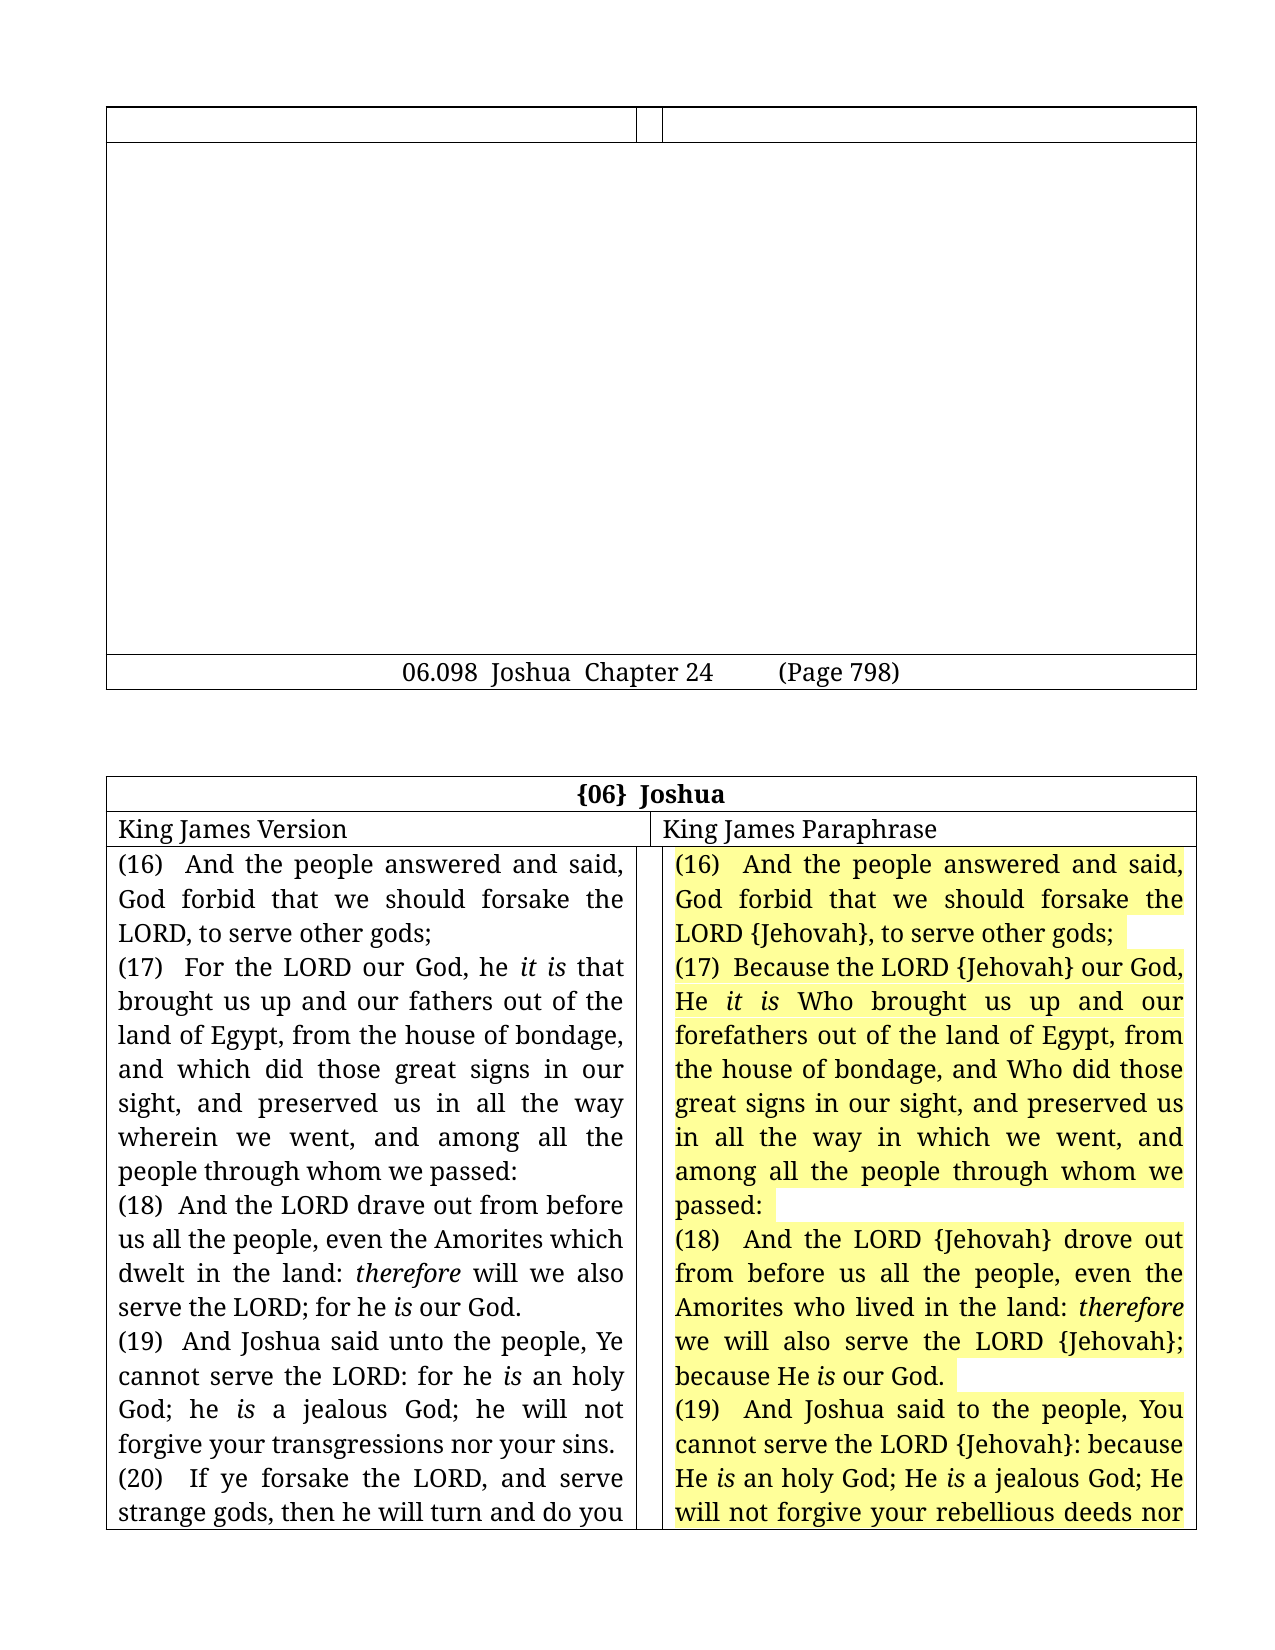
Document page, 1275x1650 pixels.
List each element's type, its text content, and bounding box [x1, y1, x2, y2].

table_cell [107, 143, 1196, 653]
table_cell (16) And the people answered and said, God forbid that we should forsake the LORD, to serve other gods; (17) For the LORD our God, he it is that brought us up and our fathers out of the land of Egypt, from the house of bondage, and which did those great signs in our sight, and preserved us in all the way wherein we went, and among all the people through whom we passed: (18) And the LORD drave out from before us all the people, even the Amorites which dwelt in the land: therefore will we also serve the LORD; for he is our God. (19) And Joshua said unto the people, Ye cannot serve the LORD: for he is an holy God; he is a jealous God; he will not forgive your transgressions nor your sins. (20) If ye forsake the LORD, and serve strange gods, then he will turn and do you [107, 847, 636, 1528]
table_cell King James Version [107, 812, 650, 846]
table_cell (16) And the people answered and said, God forbid that we should forsake the LORD {Jehovah}, to serve other gods; (17) Because the LORD {Jehovah} our God, He it is Who brought us up and our forefathers out of the land of Egypt, from the house of bondage, and Who did those great signs in our sight, and preserved us in all the way in which we went, and among all the people through whom we passed: (18) And the LORD {Jehovah} drove out from before us all the people, even the Amorites who lived in the land: therefore we will also serve the LORD {Jehovah}; because He is our God. (19) And Joshua said to the people, You cannot serve the LORD {Jehovah}: because He is an holy God; He is a jealous God; He will not forgive your rebellious deeds nor [663, 847, 1196, 1528]
table_cell [637, 108, 662, 142]
table_cell 06.098 Joshua Chapter 24 (Page 798) [107, 655, 1196, 689]
table_cell King James Paraphrase [651, 812, 1196, 846]
table_header {06} Joshua [107, 777, 1196, 811]
table_cell [637, 847, 662, 1528]
